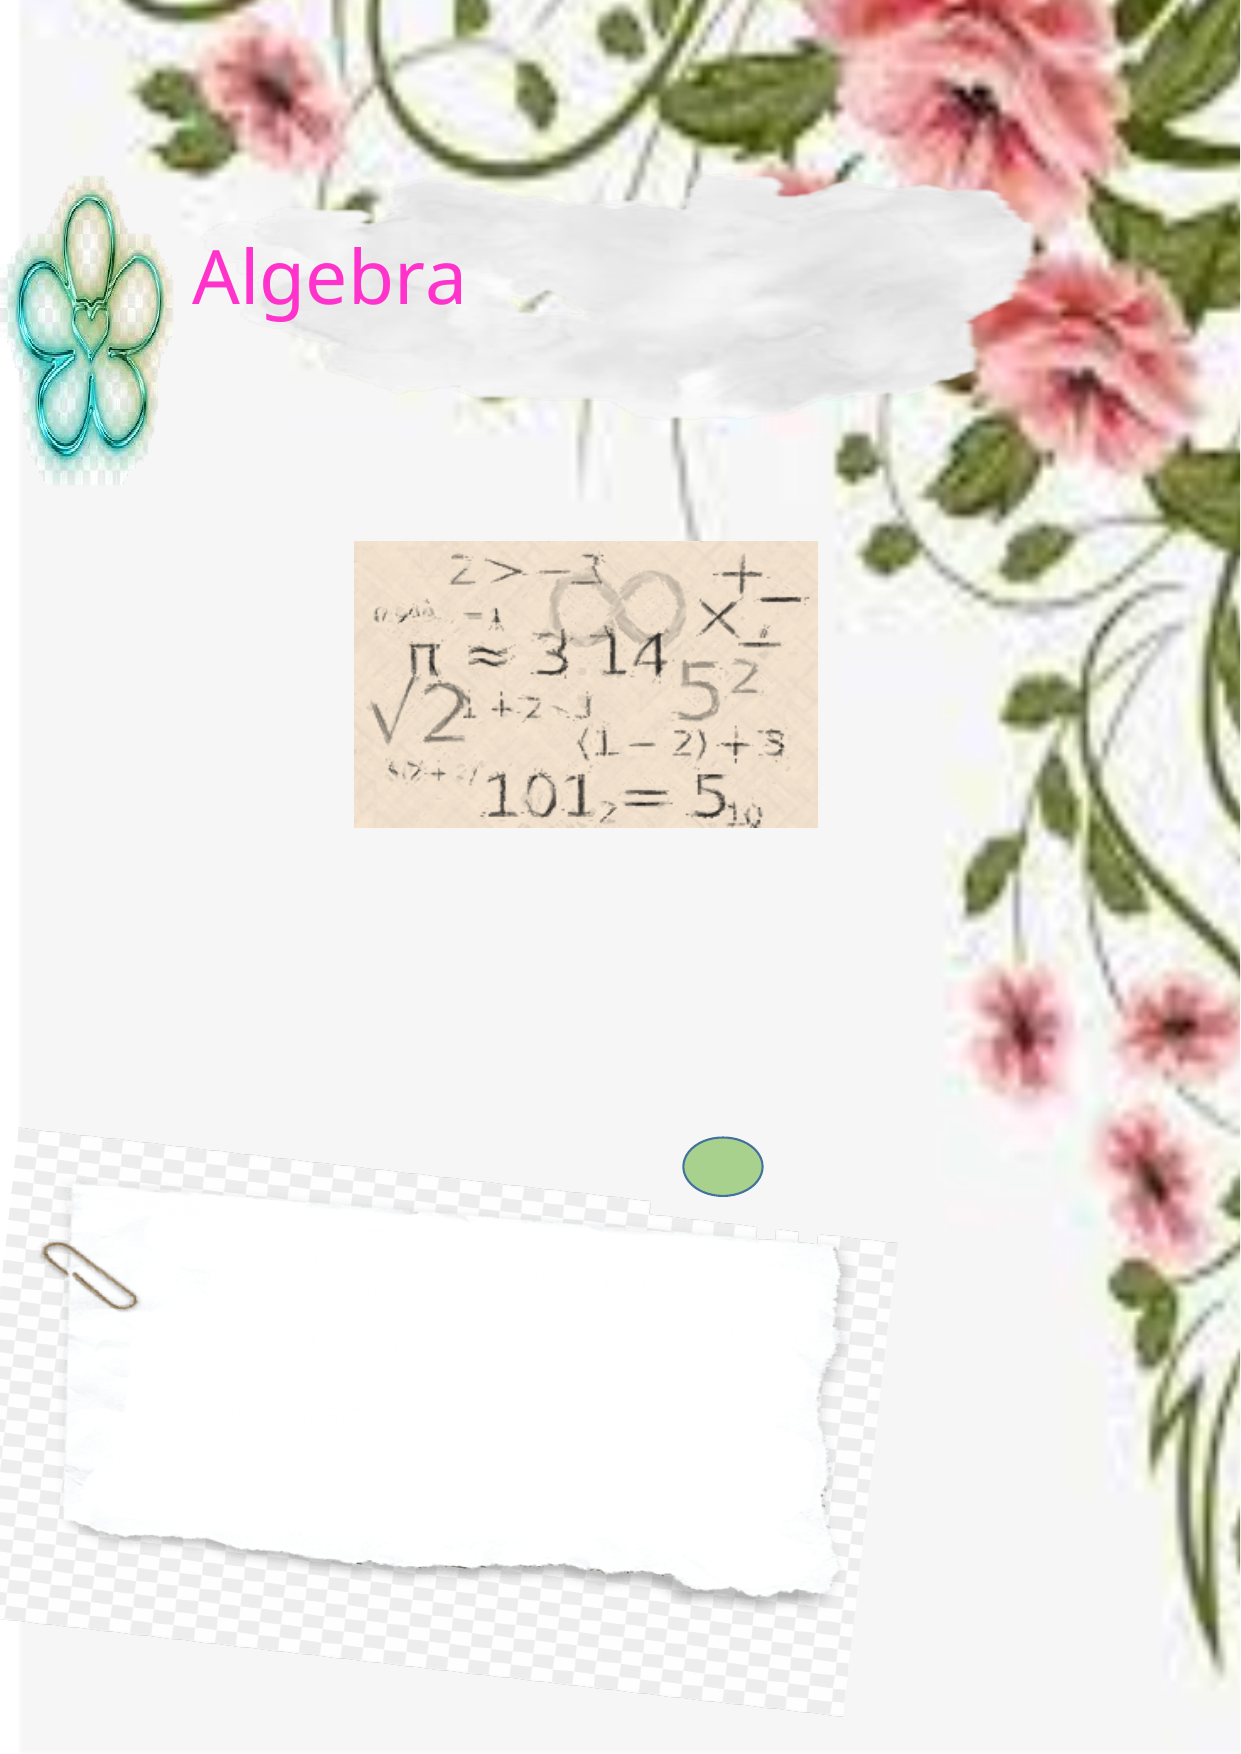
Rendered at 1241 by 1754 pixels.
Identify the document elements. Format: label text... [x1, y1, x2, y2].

picture [0, 0, 1241, 1751]
text Algebra [192, 224, 896, 326]
